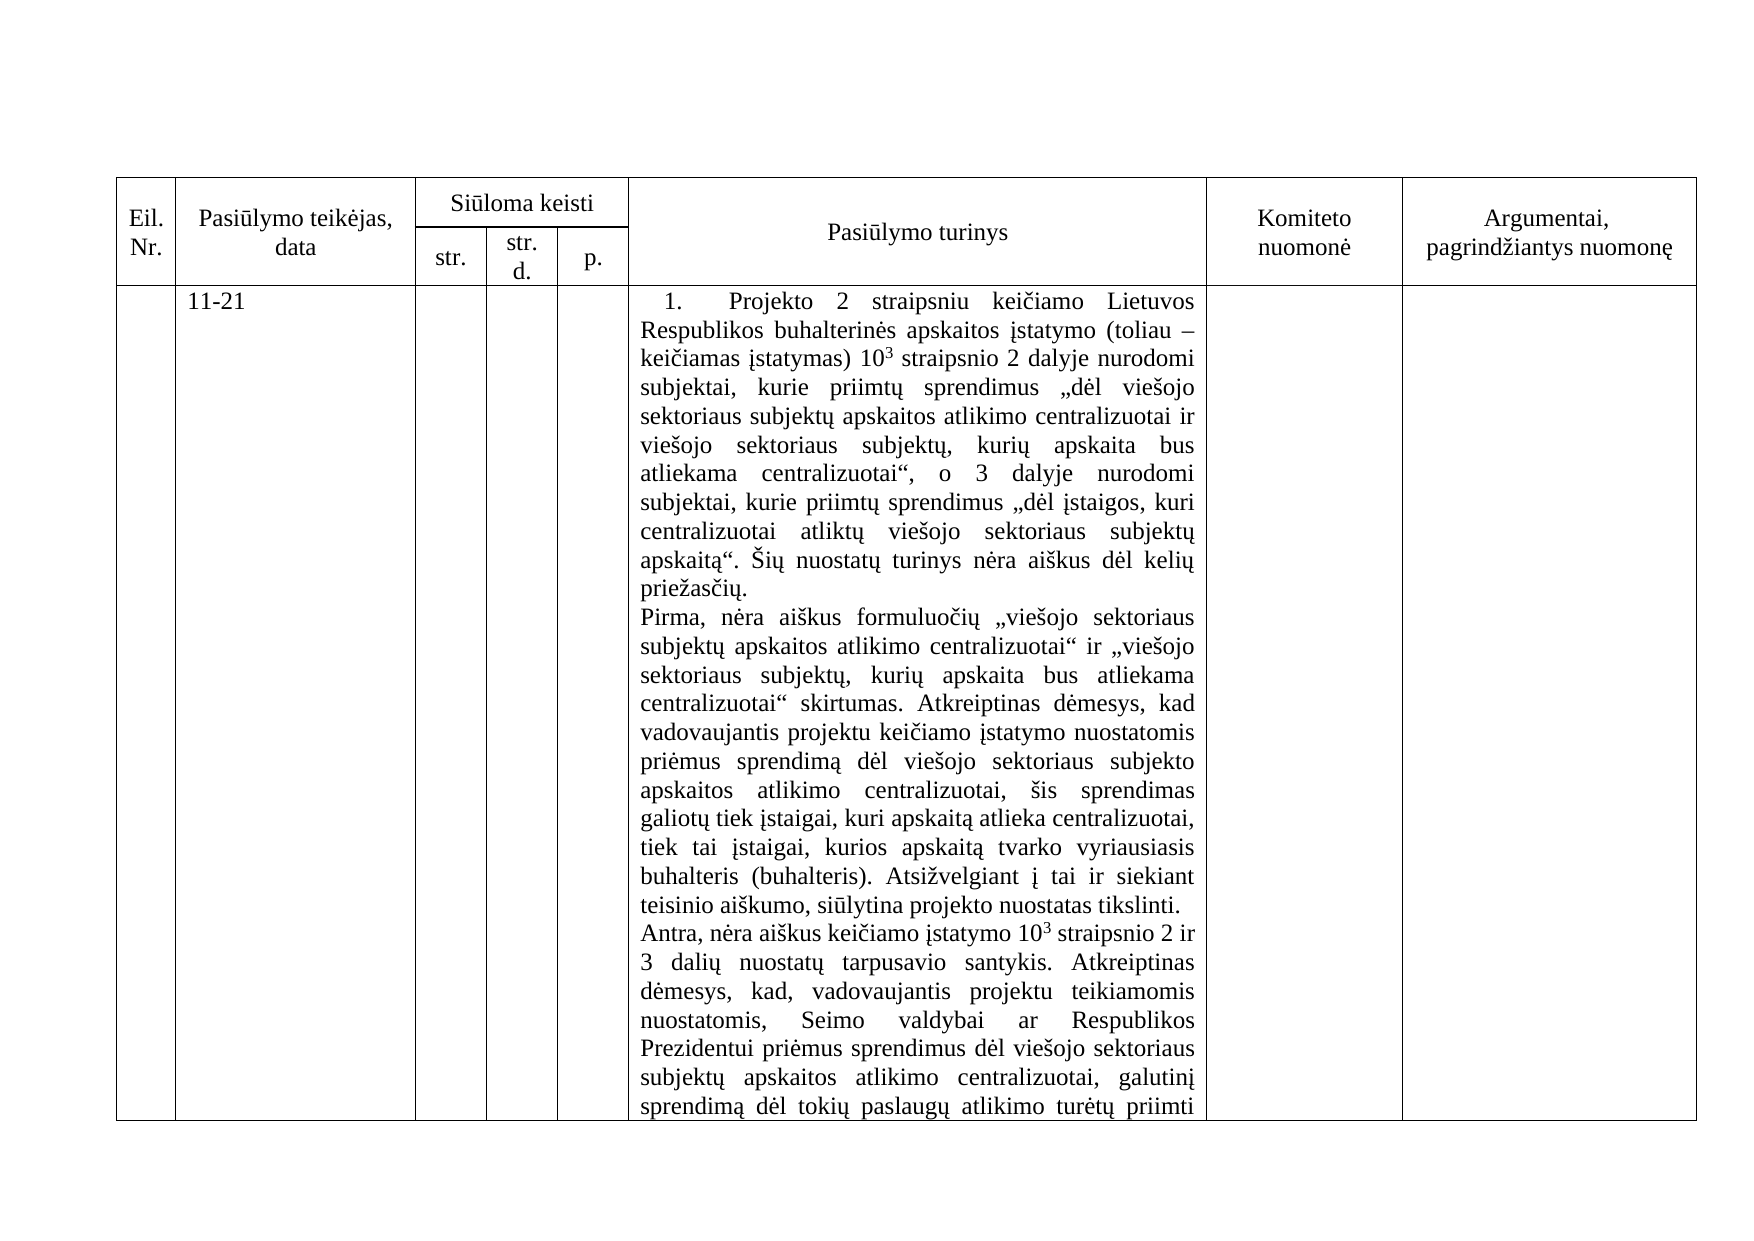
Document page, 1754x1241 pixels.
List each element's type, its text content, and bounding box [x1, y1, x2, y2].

table_cell str. d. [487, 228, 557, 285]
table_header Pasiūlymo teikėjas, data [176, 178, 415, 285]
table_cell [487, 286, 557, 1120]
table_header Pasiūlymo turinys [629, 178, 1206, 285]
table_header Argumentai, pagrindžiantys nuomonę [1403, 178, 1696, 285]
table_cell p. [558, 228, 628, 285]
table_cell [1207, 286, 1402, 1120]
table_cell [1403, 286, 1696, 1120]
table_header Komiteto nuomonė [1207, 178, 1402, 285]
table_cell [558, 286, 628, 1120]
table_cell [416, 286, 486, 1120]
table_header Siūloma keisti [416, 178, 628, 226]
table_cell str. [416, 228, 486, 285]
table_cell 1. Projekto 2 straipsniu keičiamo Lietuvos Respublikos buhalterinės apskaitos įstatymo (toliau – keičiamas įstatymas) 103 straipsnio 2 dalyje nurodomi subjektai, kurie priimtų sprendimus „dėl viešojo sektoriaus subjektų apskaitos atlikimo centralizuotai ir viešojo sektoriaus subjektų, kurių apskaita bus atliekama centralizuotai“, o 3 dalyje nurodomi subjektai, kurie priimtų sprendimus „dėl įstaigos, kuri centralizuotai atliktų viešojo sektoriaus subjektų apskaitą“. Šių nuostatų turinys nėra aiškus dėl kelių priežasčių. Pirma, nėra aiškus formuluočių „viešojo sektoriaus subjektų apskaitos atlikimo centralizuotai“ ir „viešojo sektoriaus subjektų, kurių apskaita bus atliekama centralizuotai“ skirtumas. Atkreiptinas dėmesys, kad vadovaujantis projektu keičiamo įstatymo nuostatomis priėmus sprendimą dėl viešojo sektoriaus subjekto apskaitos atlikimo centralizuotai, šis sprendimas galiotų tiek įstaigai, kuri apskaitą atlieka centralizuotai, tiek tai įstaigai, kurios apskaitą tvarko vyriausiasis buhalteris (buhalteris). Atsižvelgiant į tai ir siekiant teisinio aiškumo, siūlytina projekto nuostatas tikslinti. Antra, nėra aiškus keičiamo įstatymo 103 straipsnio 2 ir 3 dalių nuostatų tarpusavio santykis. Atkreiptinas dėmesys, kad, vadovaujantis projektu teikiamomis nuostatomis, Seimo valdybai ar Respublikos Prezidentui priėmus sprendimus dėl viešojo sektoriaus subjektų apskaitos atlikimo centralizuotai, galutinį sprendimą dėl tokių paslaugų atlikimo turėtų priimti [629, 286, 1206, 1120]
table_cell [117, 286, 175, 1120]
table_cell 11-21 [176, 286, 415, 1120]
table_header Eil. Nr. [117, 178, 175, 285]
